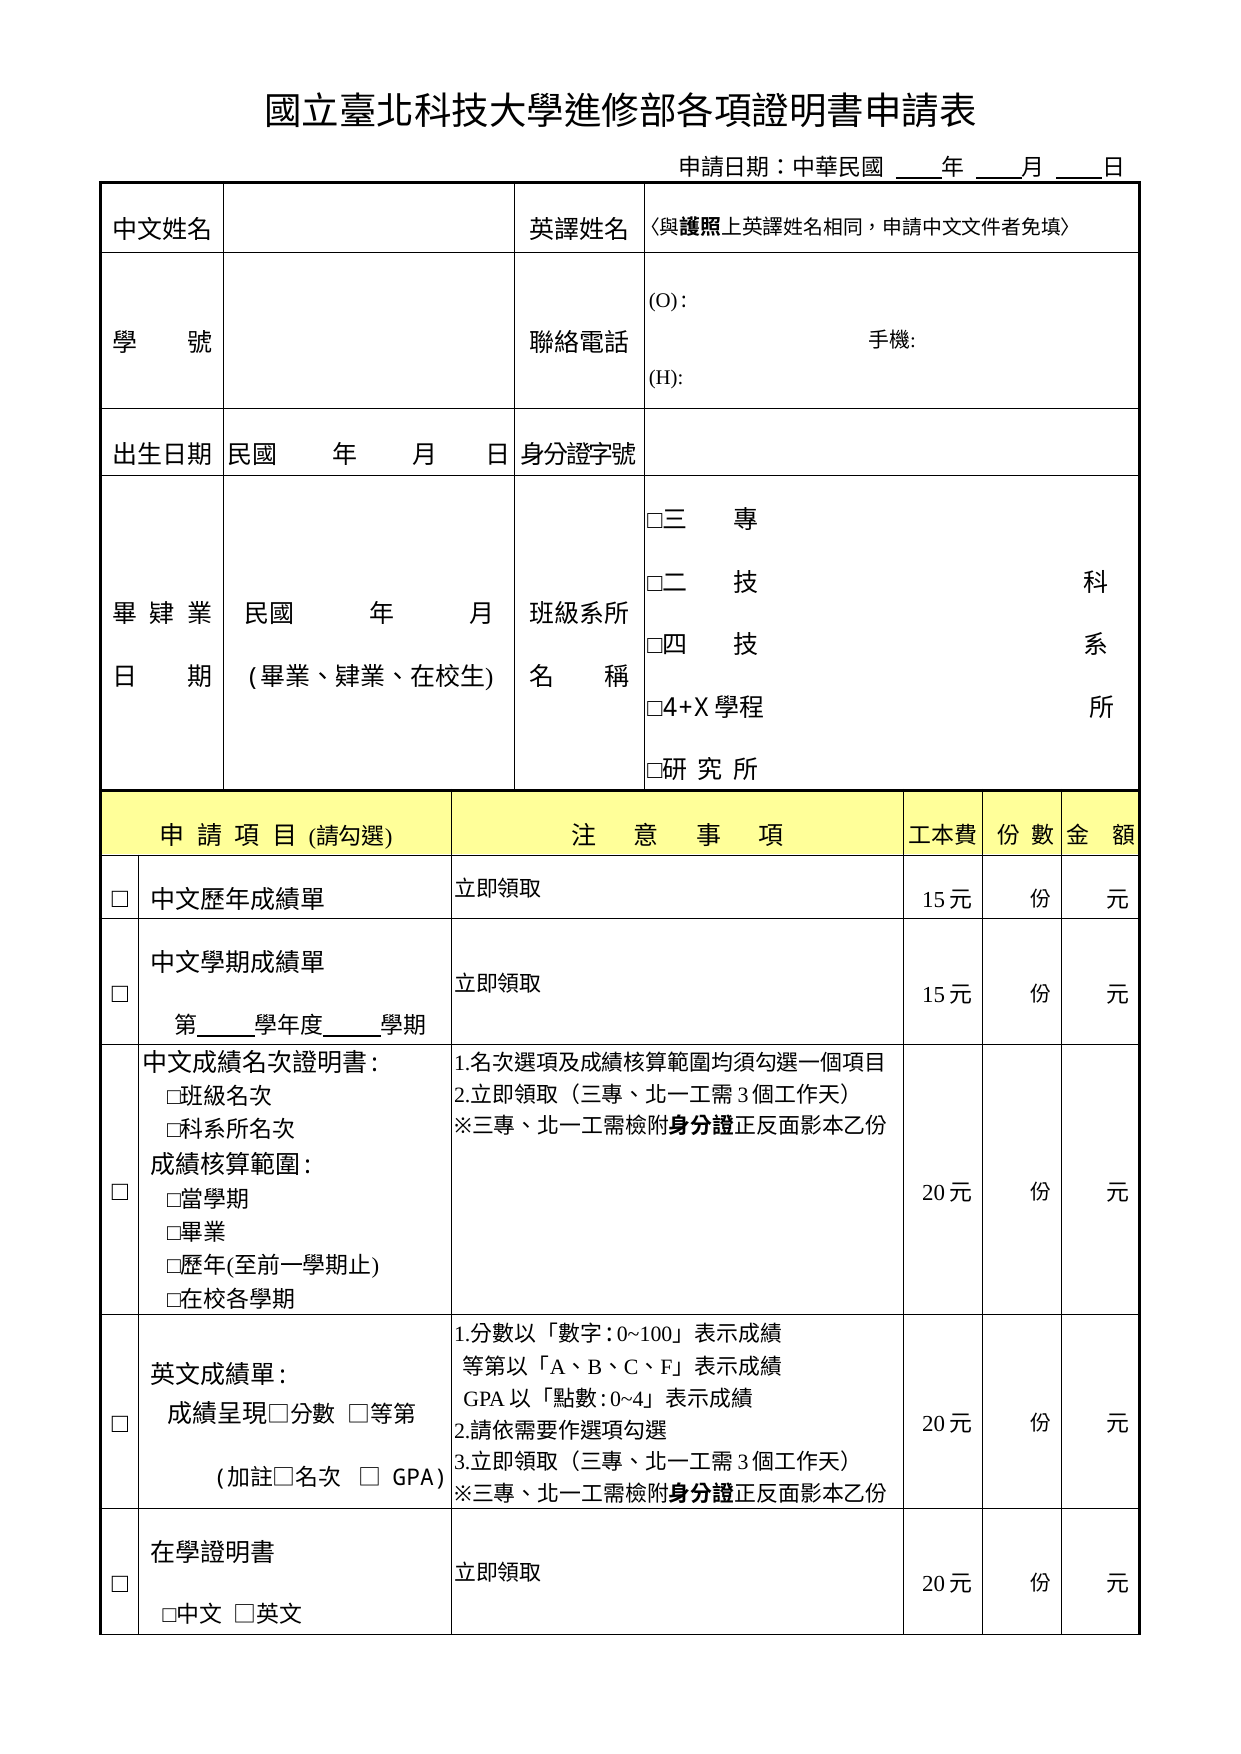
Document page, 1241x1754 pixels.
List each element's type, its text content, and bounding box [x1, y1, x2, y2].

table_header 中文姓名 [102, 184, 223, 252]
table_cell 畢 肄 業 日 期 [102, 476, 223, 789]
table_cell 20元 [904, 1315, 982, 1508]
table_cell □ [102, 919, 138, 1044]
text 申請日期：中華民國 年 月 日 [100, 154, 1124, 181]
table_cell 民國 年 月 (畢業、肄業、在校生) [224, 476, 514, 789]
table_cell 立即領取 [452, 919, 903, 1044]
table_cell 身分證字號 [515, 409, 644, 475]
table_cell 1.分數以「數字:0~100」表示成績 等第以「A、B、C、F」表示成績 GPA以「點數:0~4」表示成績 2.請依需要作選項勾選 3.立即領取（三專、北一工需3個工作天） ※三專、北一工需檢附身分證正反面影本乙份 [452, 1315, 903, 1508]
table_cell □ [102, 1315, 138, 1508]
table_cell 立即領取 [452, 856, 903, 918]
table_cell [645, 409, 1138, 475]
table_header 〈與護照上英譯姓名相同，申請中文文件者免填〉 [645, 184, 1138, 252]
table_cell 份 數 [983, 792, 1061, 854]
table_cell 1.名次選項及成績核算範圍均須勾選一個項目 2.立即領取（三專、北一工需3個工作天） ※三專、北一工需檢附身分證正反面影本乙份 [452, 1045, 903, 1314]
table_cell 立即領取 [452, 1509, 903, 1634]
table_cell 元 [1062, 1315, 1138, 1508]
table_cell 元 [1062, 856, 1138, 918]
table_cell 出生日期 [102, 409, 223, 475]
table_cell □三 專 □二 技 科 □四 技 系 □4+X學程 所 □研 究 所 [645, 476, 1138, 789]
table_cell 份 [983, 919, 1061, 1044]
table_cell 中文歷年成績單 [139, 856, 451, 918]
table_cell 中文學期成績單 第 學年度 學期 [139, 919, 451, 1044]
table_cell □ [102, 1509, 138, 1634]
table_header 英譯姓名 [515, 184, 644, 252]
table_cell 在學證明書 □中文 □英文 [139, 1509, 451, 1634]
table_cell 元 [1062, 1509, 1138, 1634]
table_cell 申 請 項 目 (請勾選) [102, 792, 451, 854]
table_cell □ [102, 1045, 138, 1314]
table_cell 工本費 [904, 792, 982, 854]
table_cell 份 [983, 1315, 1061, 1508]
table_cell 民國 年 月 日 [224, 409, 514, 475]
table_cell 15元 [904, 856, 982, 918]
table_cell [224, 253, 514, 408]
table_cell 20元 [904, 1509, 982, 1634]
table_cell 元 [1062, 1045, 1138, 1314]
table_cell 份 [983, 1045, 1061, 1314]
table_cell 份 [983, 856, 1061, 918]
table_cell 班級系所 名 稱 [515, 476, 644, 789]
table_cell 中文成績名次證明書: □班級名次 □科系所名次 成績核算範圍: □當學期 □畢業 □歷年(至前一學期止) □在校各學期 [139, 1045, 451, 1314]
table_cell 英文成績單: 成績呈現□分數 □等第 (加註□名次 □ GPA) [139, 1315, 451, 1508]
table_cell □ [102, 856, 138, 918]
table_cell 金 額 [1062, 792, 1138, 854]
table_cell 元 [1062, 919, 1138, 1044]
table_cell 學 號 [102, 253, 223, 408]
table_cell 15元 [904, 919, 982, 1044]
table_cell (O): (H): [645, 253, 868, 408]
table_cell 份 [983, 1509, 1061, 1634]
table_cell 手機: [868, 253, 1138, 408]
table_cell 聯絡電話 [515, 253, 644, 408]
table_header [224, 184, 514, 252]
text 國立臺北科技大學進修部各項證明書申請表 [100, 81, 1140, 135]
table_cell 注 意 事 項 [452, 792, 903, 854]
table_cell 20元 [904, 1045, 982, 1314]
